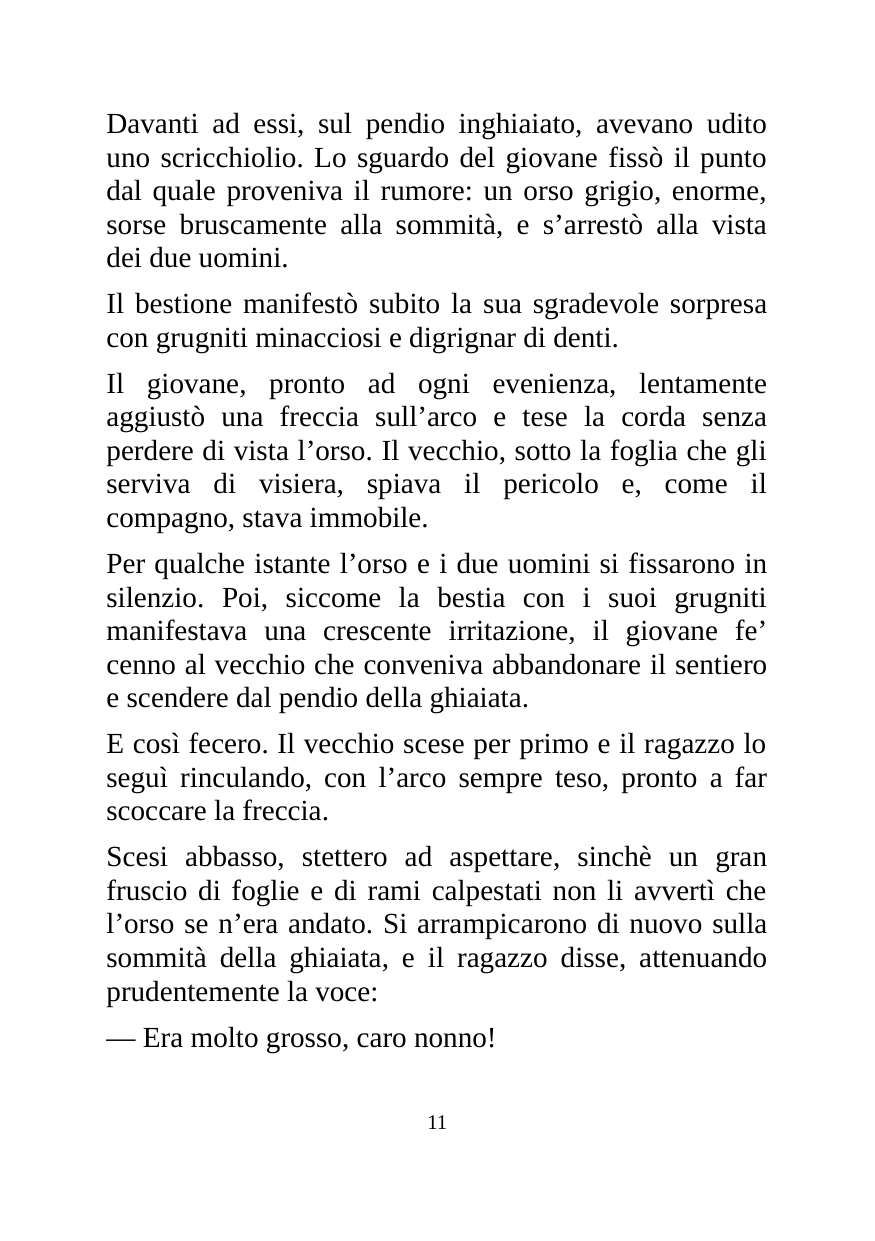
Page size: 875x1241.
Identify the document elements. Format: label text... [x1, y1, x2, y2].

text — Era molto grosso, caro nonno! [106, 1020, 768, 1053]
text Il bestione manifestò subito la sua sgradevole sorpresa con grugniti minacciosi e digrignar di denti. [106, 286, 768, 353]
text E così fecero. Il vecchio scese per primo e il ragazzo lo seguì rinculando, con l’arco sempre teso, pronto a far scoccare la freccia. [106, 726, 768, 827]
text Per qualche istante l’orso e i due uomini si fissarono in silenzio. Poi, siccome la bestia con i suoi grugniti manifestava una crescente irritazione, il giovane fe’ cenno al vecchio che conveniva abbandonare il sentiero e scendere dal pendio della ghiaiata. [106, 546, 768, 714]
text Davanti ad essi, sul pendio inghiaiato, avevano udito uno scricchiolio. Lo sguardo del giovane fissò il punto dal quale proveniva il rumore: un orso grigio, enorme, sorse bruscamente alla sommità, e s’arrestò alla vista dei due uomini. [106, 106, 768, 274]
text Il giovane, pronto ad ogni evenienza, lentamente aggiustò una freccia sull’arco e tese la corda senza perdere di vista l’orso. Il vecchio, sotto la foglia che gli serviva di visiera, spiava il pericolo e, come il compagno, stava immobile. [106, 366, 768, 534]
text Scesi abbasso, stettero ad aspettare, sinchè un gran fruscio di foglie e di rami calpestati non li avvertì che l’orso se n’era andato. Si arrampicarono di nuovo sulla sommità della ghiaiata, e il ragazzo disse, attenuando prudentemente la voce: [106, 839, 768, 1007]
